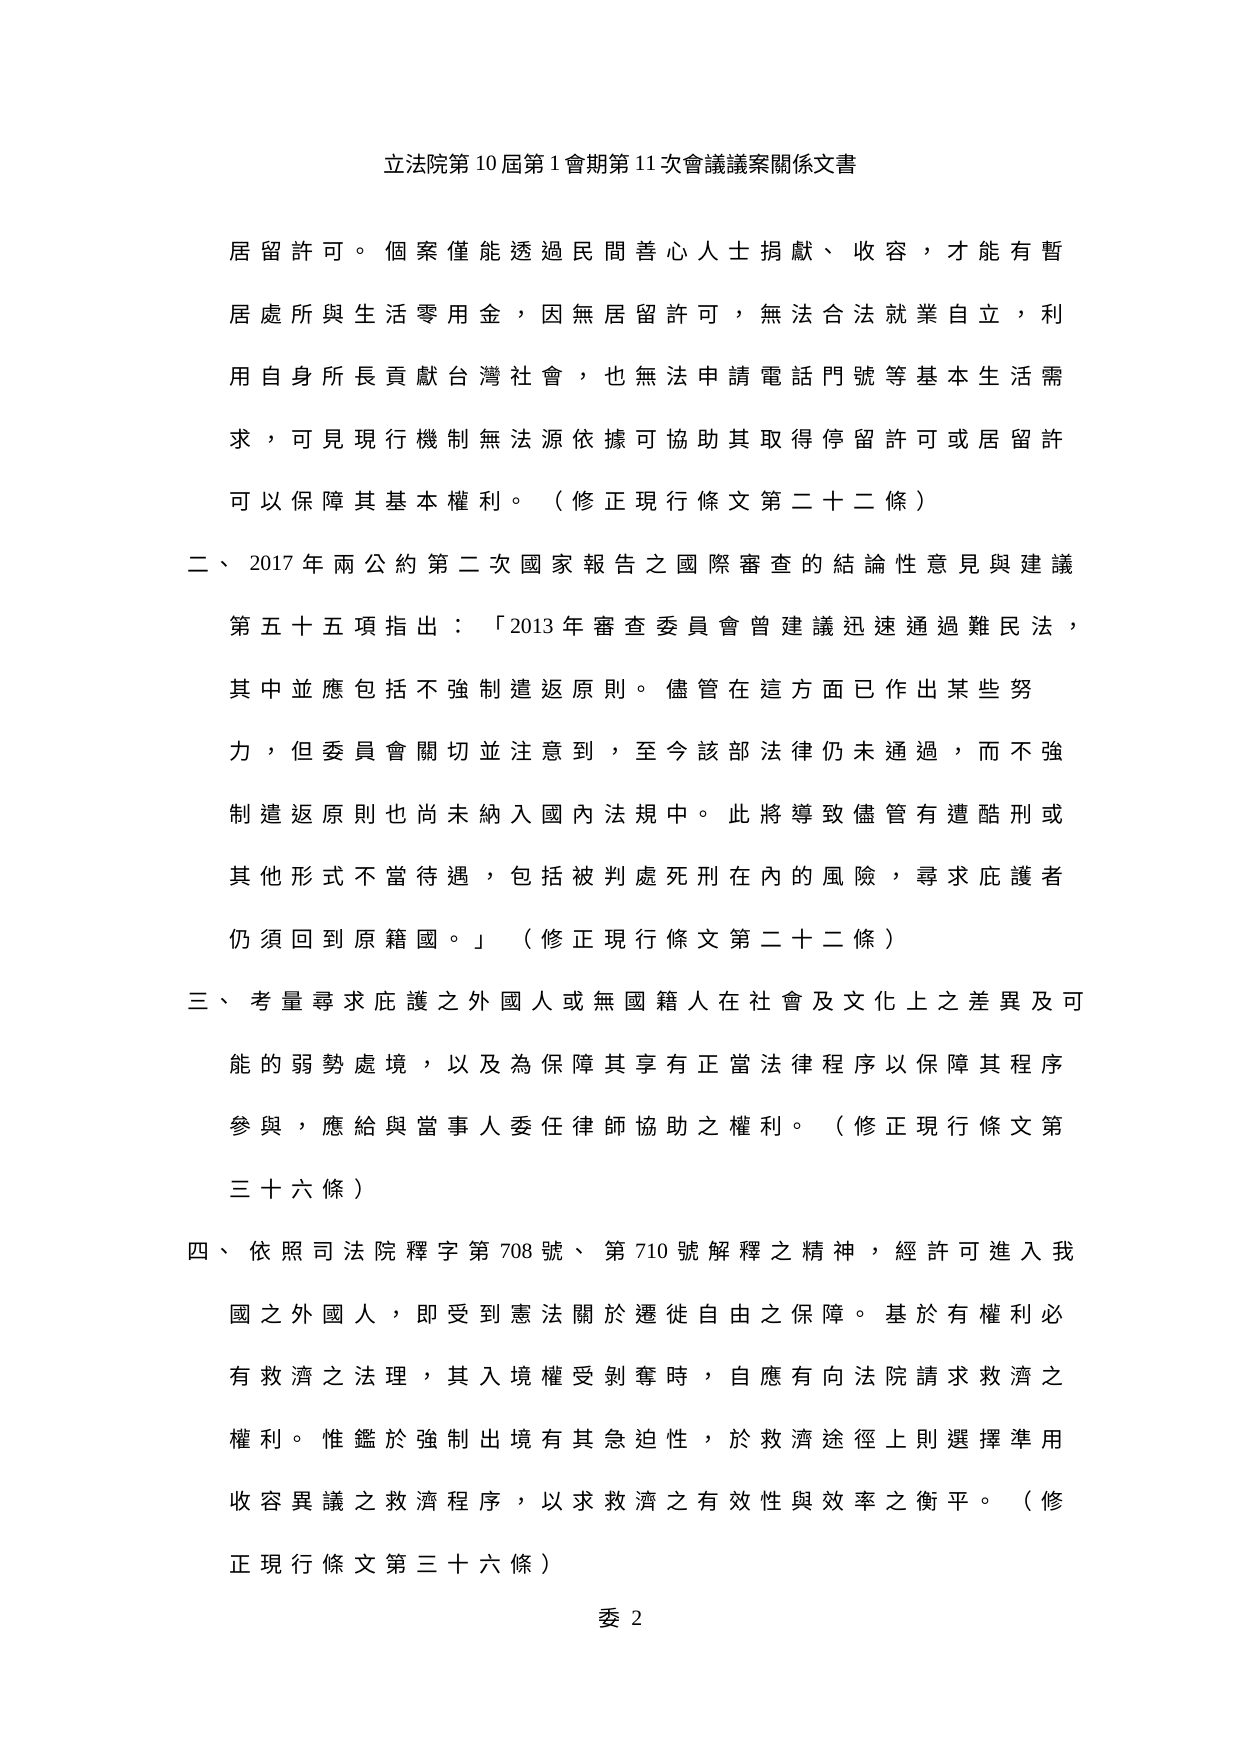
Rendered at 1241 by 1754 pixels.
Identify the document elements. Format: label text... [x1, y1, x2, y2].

text 三、考量尋求庇護之外國人或無國籍人在社會及文化上之差異及可能的弱勢處境，以及為保障其享有正當法律程序以保障其程序參與，應給與當事人委任律師協助之權利。（修正現行條文第三十六條） [173, 969, 1089, 1219]
text 居留許可。個案僅能透過民間善心人士捐獻、收容，才能有暫居處所與生活零用金，因無居留許可，無法合法就業自立，利用自身所長貢獻台灣社會，也無法申請電話門號等基本生活需求，可見現行機制無法源依據可協助其取得停留許可或居留許可以保障其基本權利。（修正現行條文第二十二條） [173, 219, 1089, 531]
text 二、2017年兩公約第二次國家報告之國際審查的結論性意見與建議第五十五項指出：「2013年審查委員會曾建議迅速通過難民法，其中並應包括不強制遣返原則。儘管在這方面已作出某些努力，但委員會關切並注意到，至今該部法律仍未通過，而不強制遣返原則也尚未納入國內法規中。此將導致儘管有遭酷刑或其他形式不當待遇，包括被判處死刑在內的風險，尋求庇護者仍須回到原籍國。」（修正現行條文第二十二條） [173, 531, 1089, 969]
text 四、依照司法院釋字第708號、第710號解釋之精神，經許可進入我國之外國人，即受到憲法關於遷徙自由之保障。基於有權利必有救濟之法理，其入境權受剝奪時，自應有向法院請求救濟之權利。惟鑑於強制出境有其急迫性，於救濟途徑上則選擇準用收容異議之救濟程序，以求救濟之有效性與效率之衡平。（修正現行條文第三十六條） [173, 1219, 1089, 1594]
